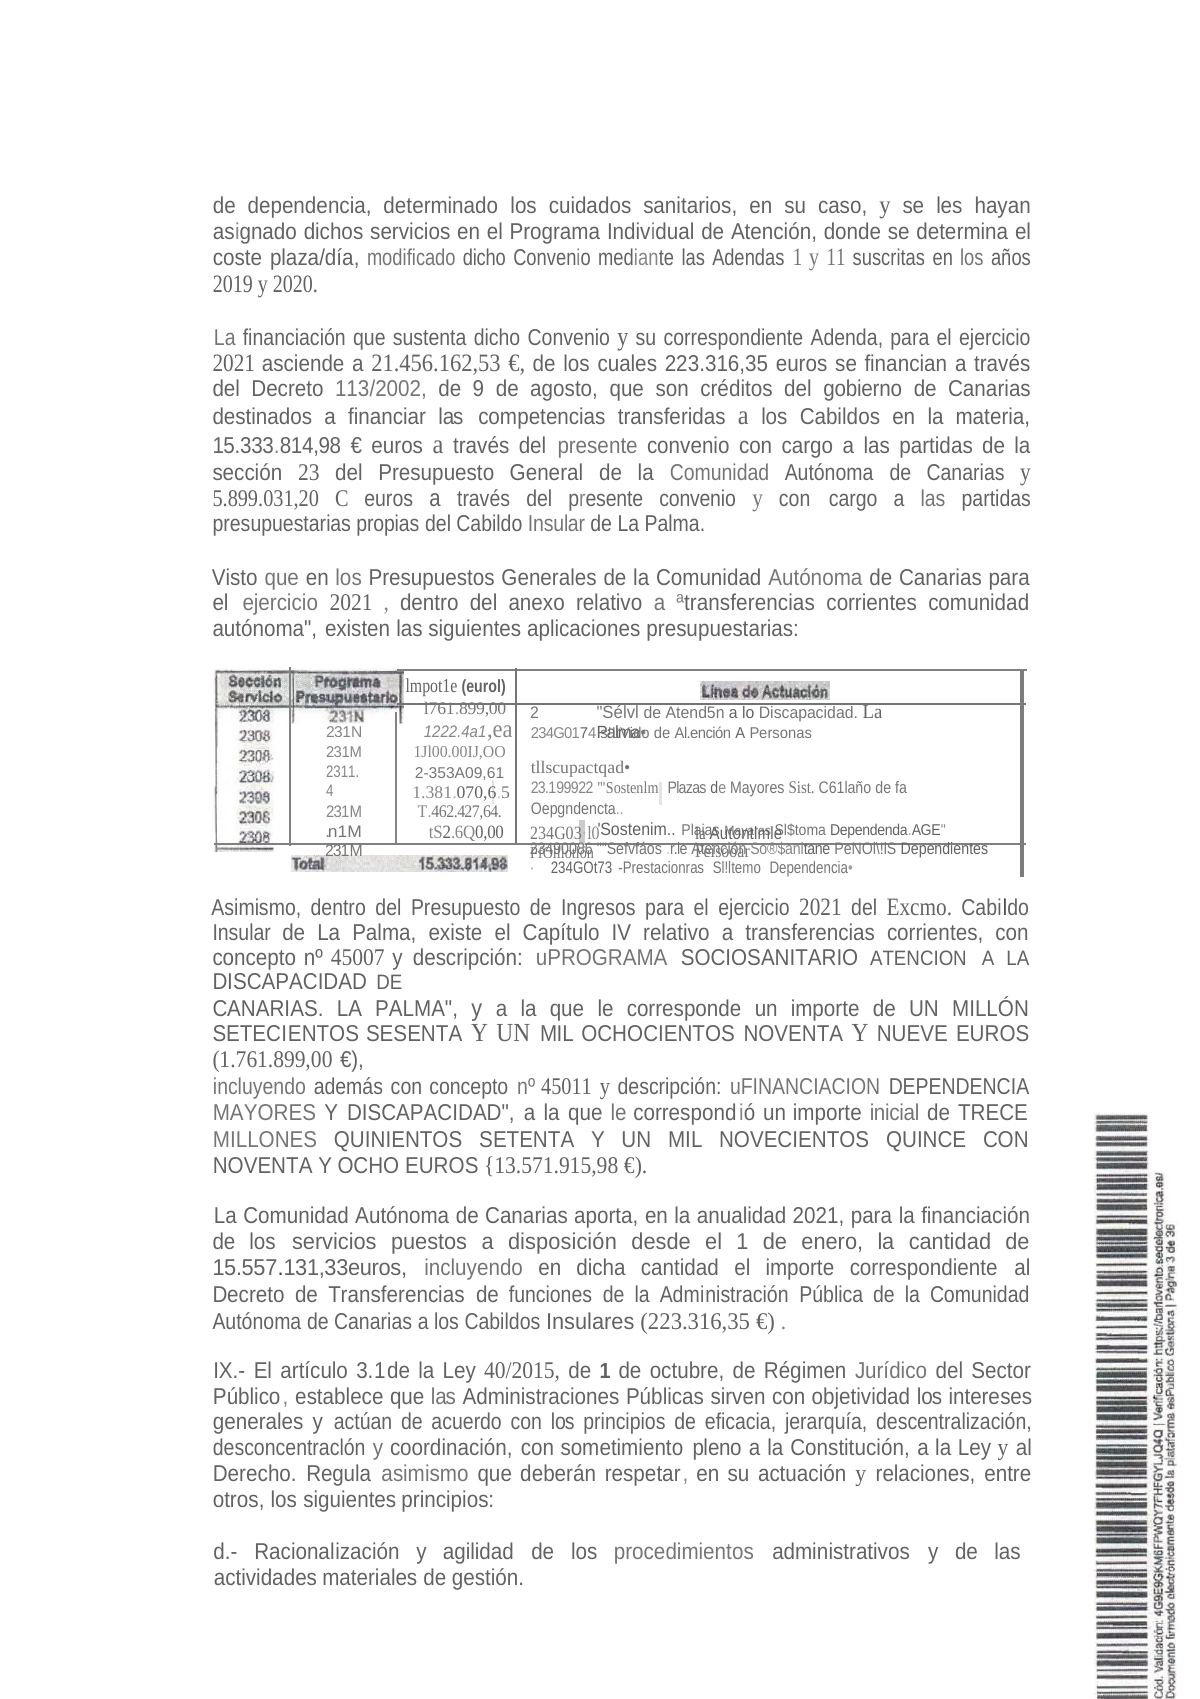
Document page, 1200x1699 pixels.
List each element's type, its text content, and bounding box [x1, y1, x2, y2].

text d.- Racionalización y agilidad de los procedimientos administrativos y de las actividades materiales de gestión. [213, 1538, 1021, 1591]
text de dependencia, determinado los cuidados sanitarios, en su caso, y se les hayan asignado dichos servicios en el Programa Individual de Atención, donde se determina el coste plaza/día, modificado dicho Convenio mediante las Adendas 1 y 11 suscritas en los años 2019 y 2020. [213, 192, 1031, 298]
text CANARIAS. LA PALMA", y a la que le corresponde un importe de UN MILLÓN SETECIENTOS SESENTA Y UN MIL OCHOCIENTOS NOVENTA Y NUEVE EUROS (1.761.899,00 €), [212, 995, 1029, 1073]
text Visto que en los Presupuestos Generales de la Comunidad Autónoma de Canarias para el ejercicio 2021 , dentro del anexo relativo a ªtransferencias corrientes comunidad autónoma", existen las siguientes aplicaciones presupuestarias: [212, 565, 1030, 641]
text La Comunidad Autónoma de Canarias aporta, en la anualidad 2021, para la financiación de los servicios puestos a disposición desde el 1 de enero, la cantidad de 15.557.131,33euros, incluyendo en dicha cantidad el importe correspondiente al Decreto de Transferencias de funciones de la Administración Pública de la Comunidad Autónoma de Canarias a los Cabildos Insulares (223.316,35 €) . [212, 1202, 1030, 1334]
text MILLONES QUINIENTOS SETENTA Y UN MIL NOVECIENTOS QUINCE CON NOVENTA Y OCHO EUROS {13.571.915,98 €). [213, 1126, 1029, 1179]
text La financiación que sustenta dicho Convenio y su correspondiente Adenda, para el ejercicio 2021 asciende a 21.456.162,53 €, de los cuales 223.316,35 euros se financian a través del Decreto 113/2002, de 9 de agosto, que son créditos del gobierno de Canarias destinados a financiar las competencias transferidas a los Cabildos en la materia, 15.333.814,98 € euros a través del presente convenio con cargo a las partidas de la sección 23 del Presupuesto General de la Comunidad Autónoma de Canarias y 5.899.031,20 C euros a través del presente convenio y con cargo a las partidas presupuestarias propias del Cabildo Insular de La Palma. [212, 323, 1031, 536]
text Asimismo, dentro del Presupuesto de Ingresos para el ejercicio 2021 del Excmo. Cabildo Insular de La Palma, existe el Capítulo IV relativo a transferencias corrientes, con concepto nº 45007 y descripción: uPROGRAMA SOCIOSANITARIO ATENCION A LA DISCAPACIDAD DE [211, 894, 1029, 995]
text IX.- El artículo 3.1de la Ley 40/2015, de 1 de octubre, de Régimen Jurídico del Sector Público, establece que las Administraciones Públicas sirven con objetividad los intereses generales y actúan de acuerdo con los principios de eficacia, jerarquía, descentralización, desconcentraclón y coordinación, con sometimiento pleno a la Constitución, a la Ley y al Derecho. Regula asimismo que deberán respetar, en su actuación y relaciones, entre otros, los siguientes principios: [213, 1358, 1032, 1512]
text incluyendo además con concepto nº 45011 y descripción: uFINANCIACION DEPENDENCIA MAYORES Y DISCAPACIDAD", a la que le correspondió un importe inicial de TRECE [213, 1073, 1029, 1126]
